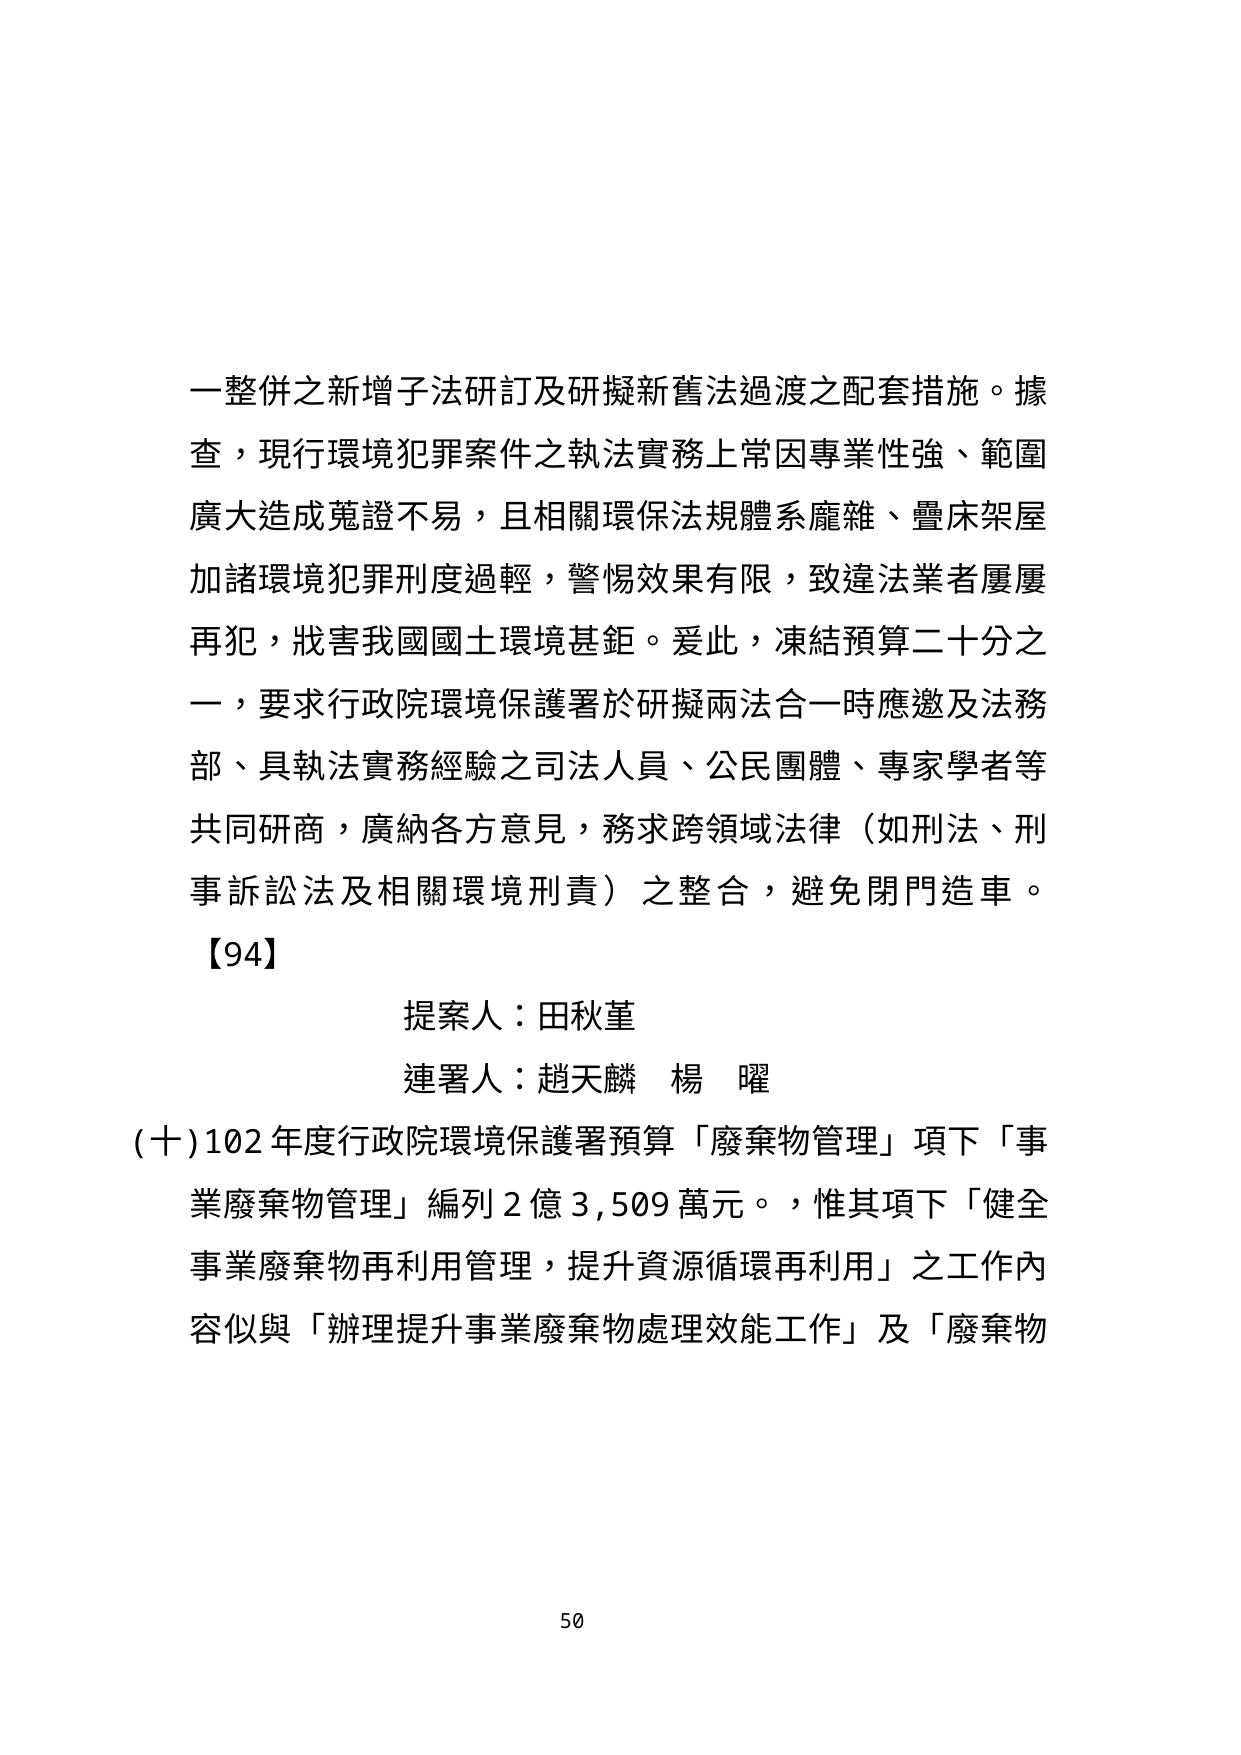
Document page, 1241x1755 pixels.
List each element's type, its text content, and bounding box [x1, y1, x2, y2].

text (十)102年度行政院環境保護署預算「廢棄物管理」項下「事業廢棄物管理」編列2億3,509萬元。，惟其項下「健全事業廢棄物再利用管理，提升資源循環再利用」之工作內容似與「辦理提升事業廢棄物處理效能工作」及「廢棄物 [128, 1097, 1050, 1347]
text (九)102年度行政院環境保護署預算「廢棄物管理」項下「事業廢棄物管理」編列相關經費1萬2,500元，辦理兩法合一整併之新增子法研訂及研擬新舊法過渡之配套措施。據查，現行環境犯罪案件之執法實務上常因專業性強、範圍廣大造成蒐證不易，且相關環保法規體系龐雜、疊床架屋，加諸環境犯罪刑度過輕，警惕效果有限，致違法業者屢屢再犯，戕害我國國土環境甚鉅。爰此，凍結預算二十分之一，要求行政院環境保護署於研擬兩法合一時應邀及法務部、具執法實務經驗之司法人員、公民團體、專家學者等共同研商，廣納各方意見，務求跨領域法律（如刑法、刑事訴訟法及相關環境刑責）之整合，避免閉門造車。【94】 [128, 347, 1050, 972]
text 連署人：趙天麟 楊 曜 [94, 1035, 1050, 1097]
text 提案人：田秋堇 [94, 972, 1050, 1035]
